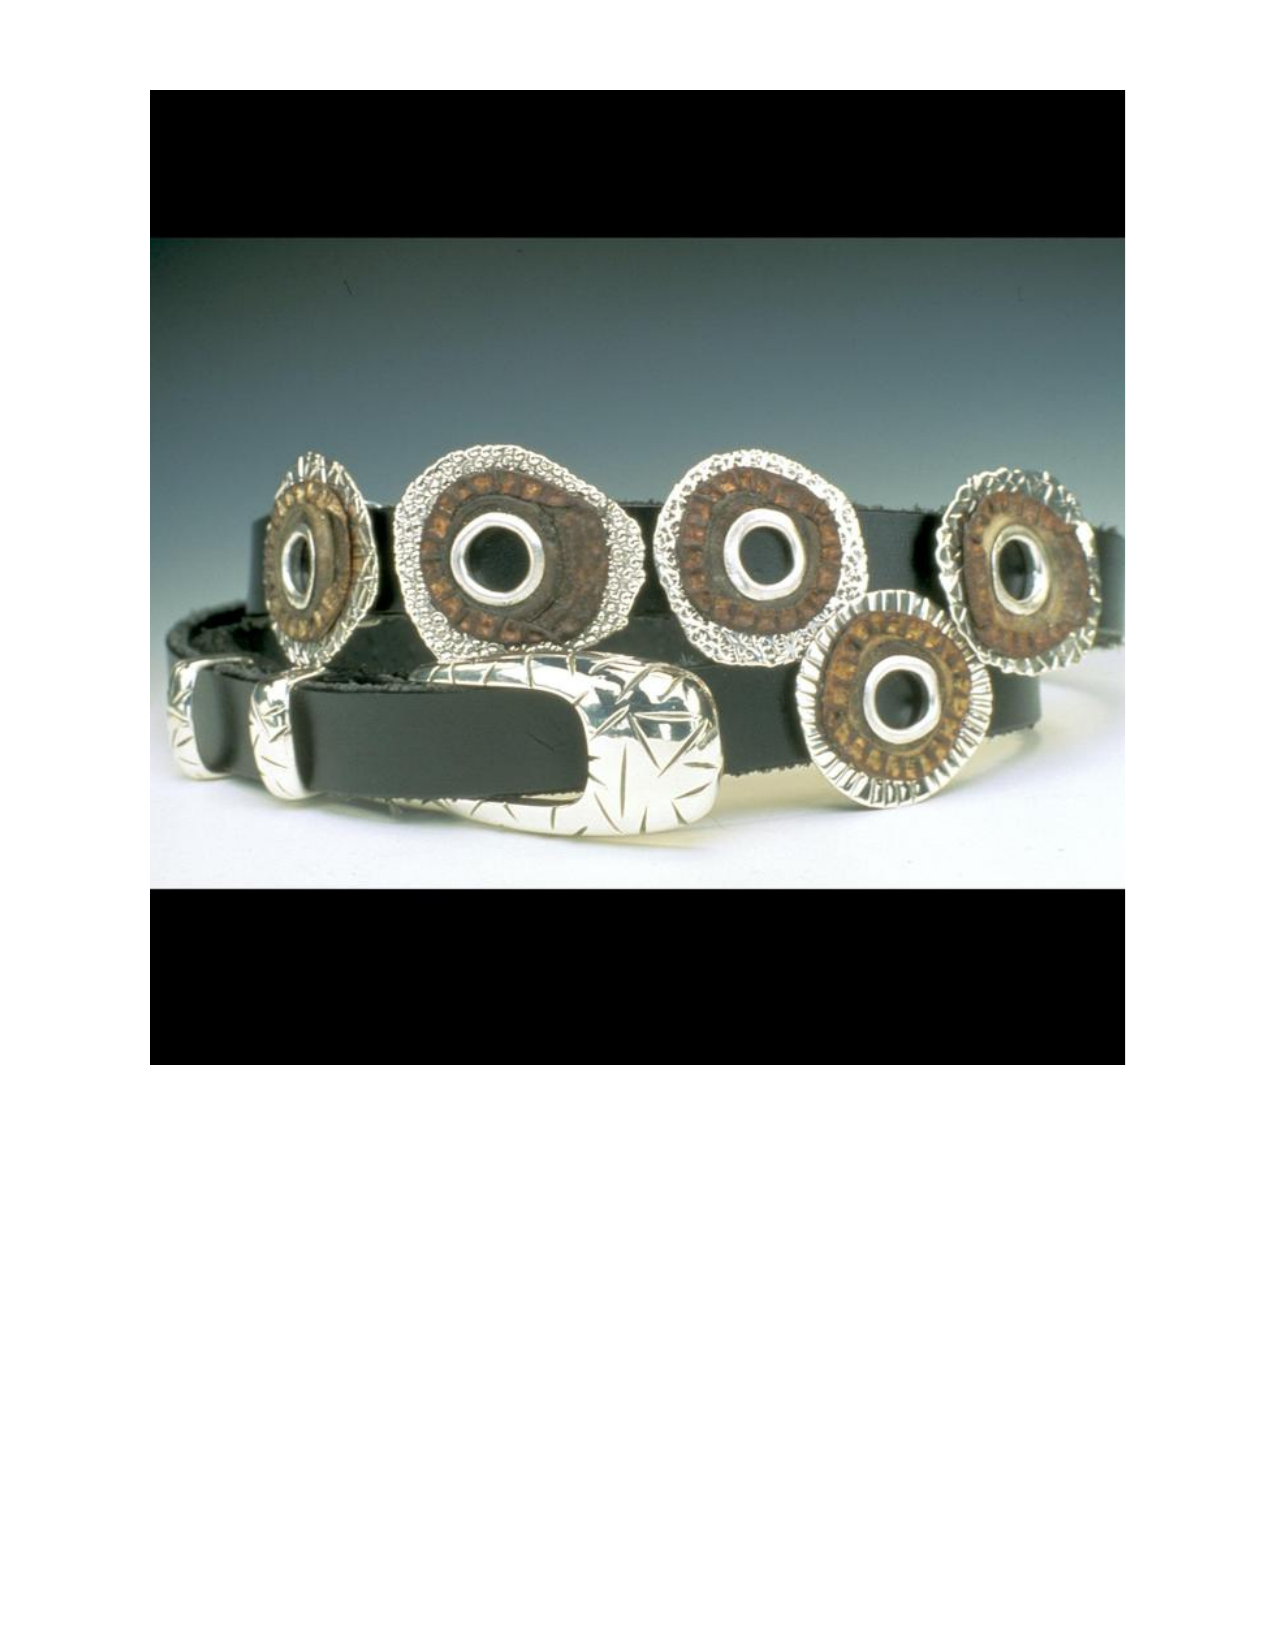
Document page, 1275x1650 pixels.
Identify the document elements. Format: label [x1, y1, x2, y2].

picture [150, 90, 1125, 1065]
